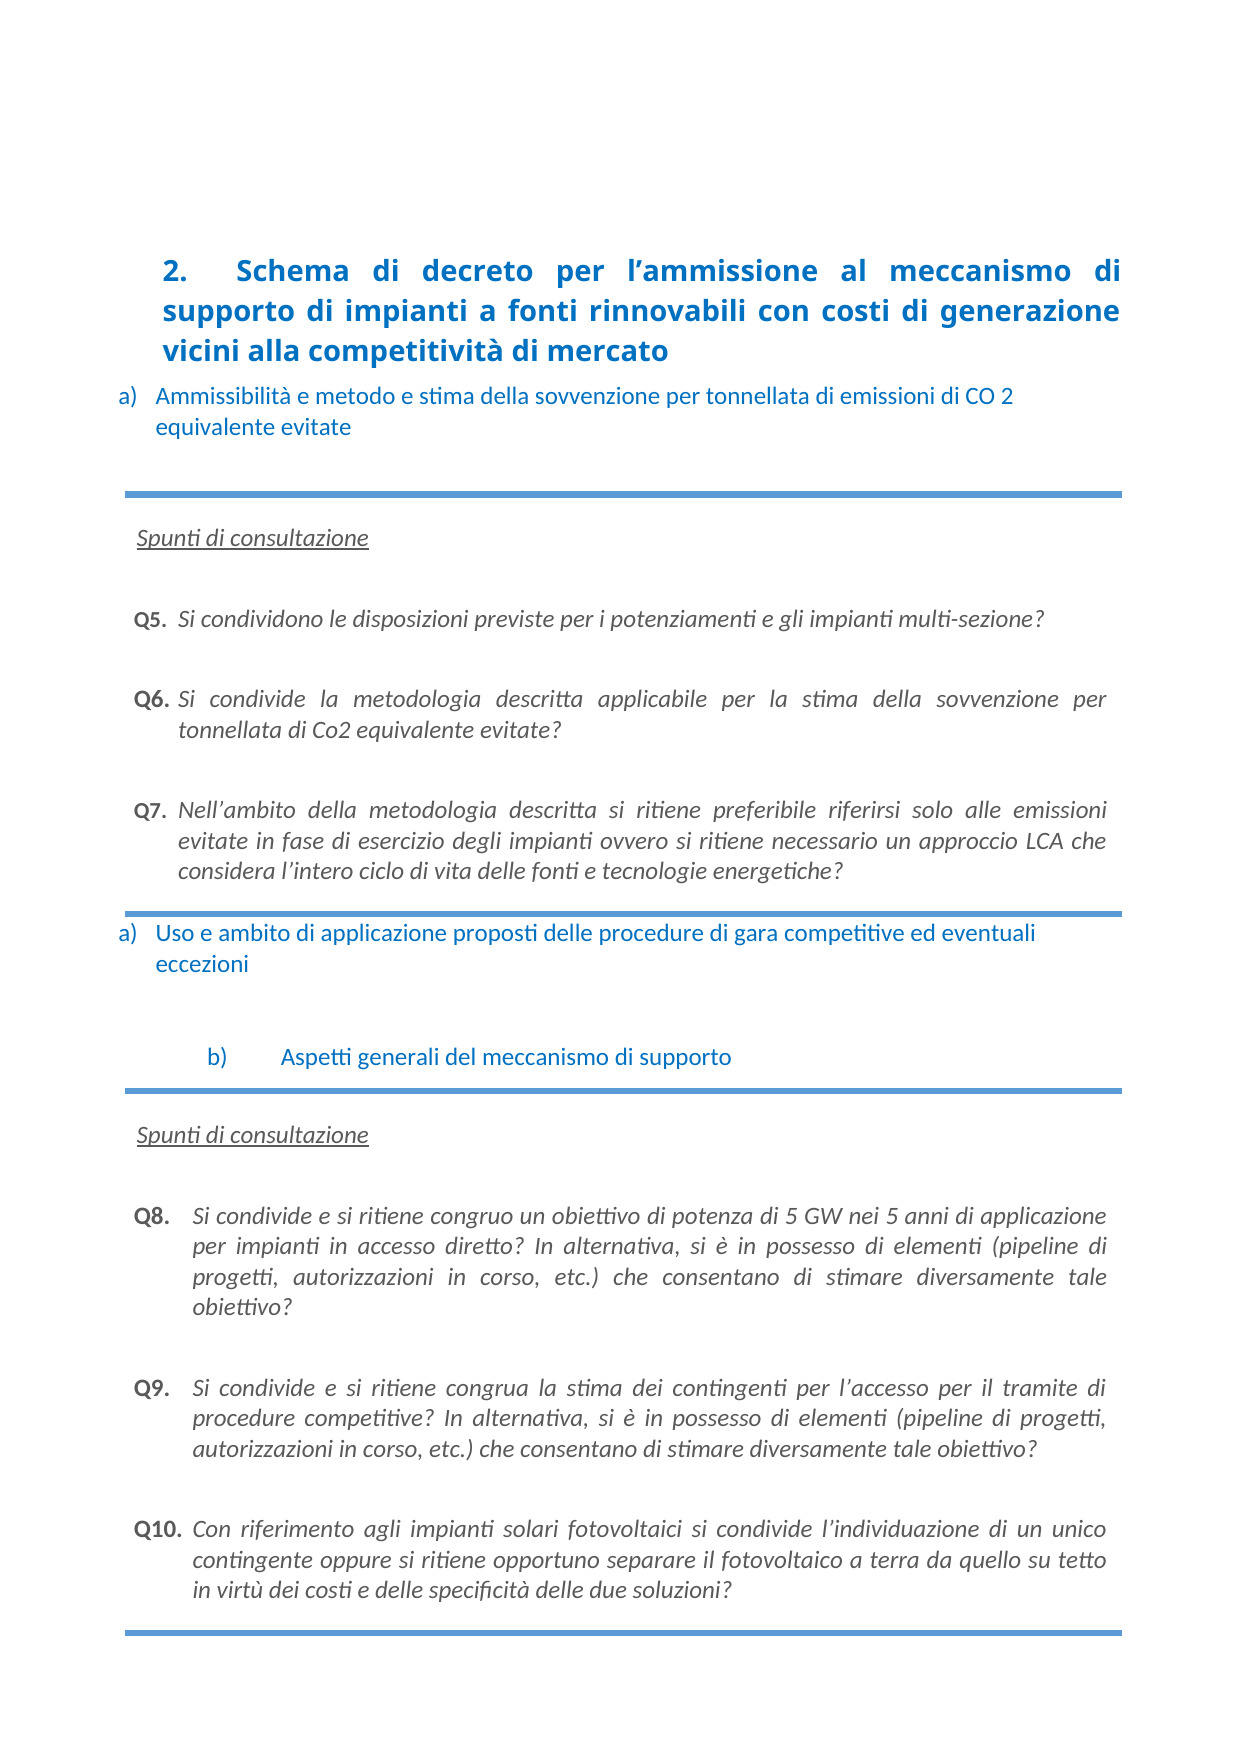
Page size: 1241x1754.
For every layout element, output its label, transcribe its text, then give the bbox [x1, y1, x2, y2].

subtitle Ammissibilità e metodo e stima della sovvenzione per tonnellata di emissioni di CO 2 equivalente evitate [118, 380, 1122, 441]
table_header Spunti di consultazione Si condivide e si ritiene congruo un obiettivo di potenza di 5 GW nei 5 anni di applicazione per impianti in accesso diretto? In alternativa, si è in possesso di elementi (pipeline di progetti, autorizzazioni in corso, etc.) che consentano di stimare diversamente tale obiettivo? Si condivide e si ritiene congrua la stima dei contingenti per l’accesso per il tramite di procedure competitive? In alternativa, si è in possesso di elementi (pipeline di progetti, autorizzazioni in corso, etc.) che consentano di stimare diversamente tale obiettivo? Con riferimento agli impianti solari fotovoltaici si condivide l’individuazione di un unico contingente oppure si ritiene opportuno separare il fotovoltaico a terra da quello su tetto in virtù dei costi e delle specificità delle due soluzioni? Si condividono i requisiti di accesso individuati? Si condividono le logiche alla base della procedura di valutazione accelerata per i progetti di grandi dimensioni? Si ritiene che essa debba riportare altro oltre quanto già previsto? Si condivide l’approccio proposto per superare la totale restituzione degli incentivi netti fruiti in caso di recesso anticipato dal contratto? [125, 1094, 1122, 1630]
table_header Spunti di consultazione Si condividono le disposizioni previste per i potenziamenti e gli impianti multi-sezione? Si condivide la metodologia descritta applicabile per la stima della sovvenzione per tonnellata di Co2 equivalente evitate? Nell’ambito della metodologia descritta si ritiene preferibile riferirsi solo alle emissioni evitate in fase di esercizio degli impianti ovvero si ritiene necessario un approccio LCA che considera l’intero ciclo di vita delle fonti e tecnologie energetiche? [125, 498, 1122, 911]
subtitle Aspetti generali del meccanismo di supporto [207, 1041, 1122, 1071]
subtitle Uso e ambito di applicazione proposti delle procedure di gara competitive ed eventuali eccezioni [118, 917, 1122, 978]
list Schema di decreto per l’ammissione al meccanismo di supporto di impianti a fonti rinnovabili con costi di generazione vicini alla competitività di mercato [162, 251, 1122, 370]
